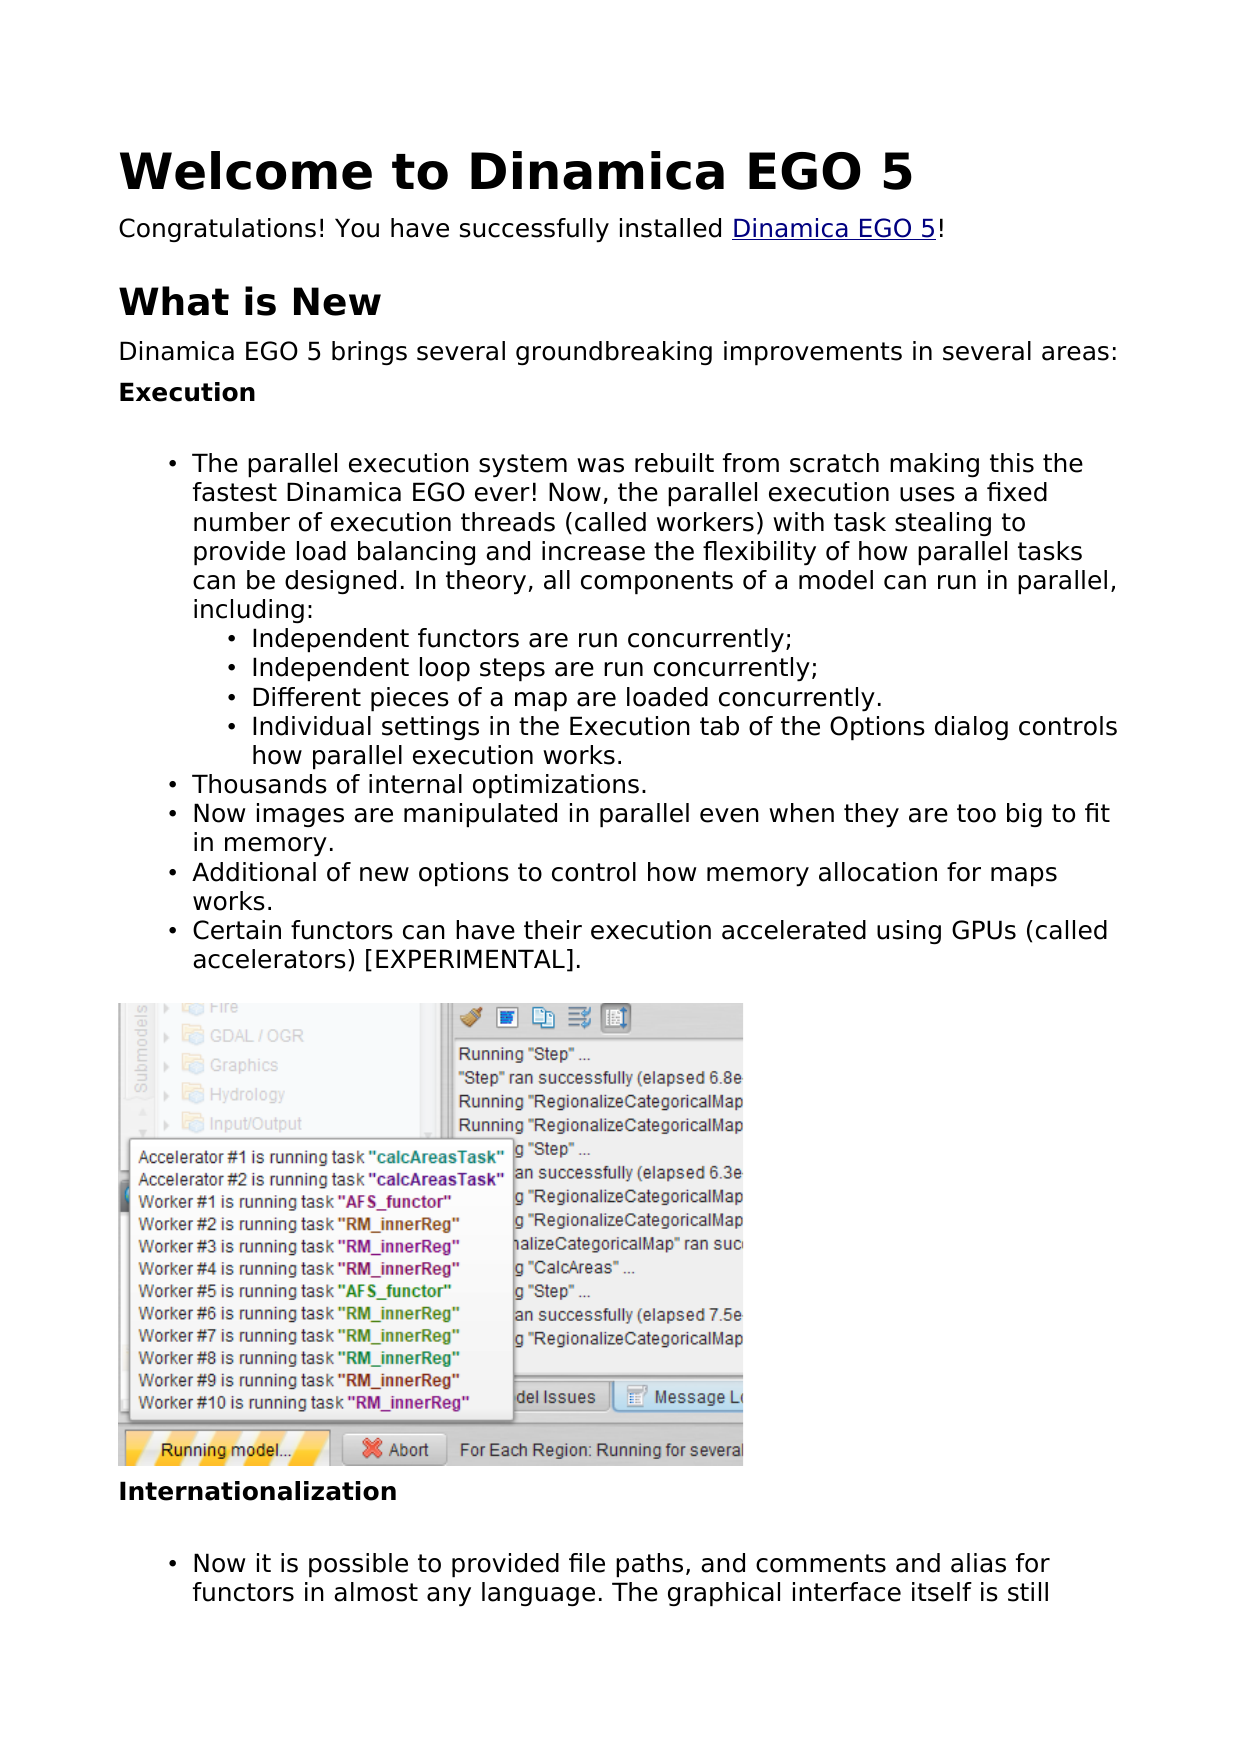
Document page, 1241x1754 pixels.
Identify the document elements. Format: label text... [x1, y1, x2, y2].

list Now images are manipulated in parallel even when they are too big to fit in memory. [177, 799, 1122, 858]
text Internationalization [118, 1478, 1122, 1507]
list Different pieces of a map are loaded concurrently. [236, 683, 1122, 712]
text Execution [118, 378, 1122, 407]
list Individual settings in the Execution tab of the Options dialog controls how parallel execution works. [236, 712, 1122, 770]
subtitle What is New [118, 281, 1122, 324]
list Independent functors are run concurrently; [236, 624, 1122, 654]
list Independent loop steps are run concurrently; [236, 654, 1122, 683]
list Thousands of internal optimizations. [177, 770, 1122, 799]
list Additional of new options to control how memory allocation for maps works. [177, 858, 1122, 916]
text Dinamica EGO 5 brings several groundbreaking improvements in several areas: [118, 337, 1122, 366]
list Now it is possible to provided file paths, and comments and alias for functors in almost any language. The graphical interface itself is still [177, 1549, 1122, 1607]
text Congratulations! You have successfully installed Dinamica EGO 5! [118, 214, 1122, 243]
picture [118, 1003, 744, 1466]
list Certain functors can have their execution accelerated using GPUs (called accelerators) [EXPERIMENTAL]. [177, 916, 1122, 974]
subtitle Welcome to Dinamica EGO 5 [118, 143, 1122, 201]
list The parallel execution system was rebuilt from scratch making this the fastest Dinamica EGO ever! Now, the parallel execution uses a fixed number of execution threads (called workers) with task stealing to provide load balancing and increase the flexibility of how parallel tasks can be designed. In theory, all components of a model can run in parallel, including: [177, 449, 1122, 624]
